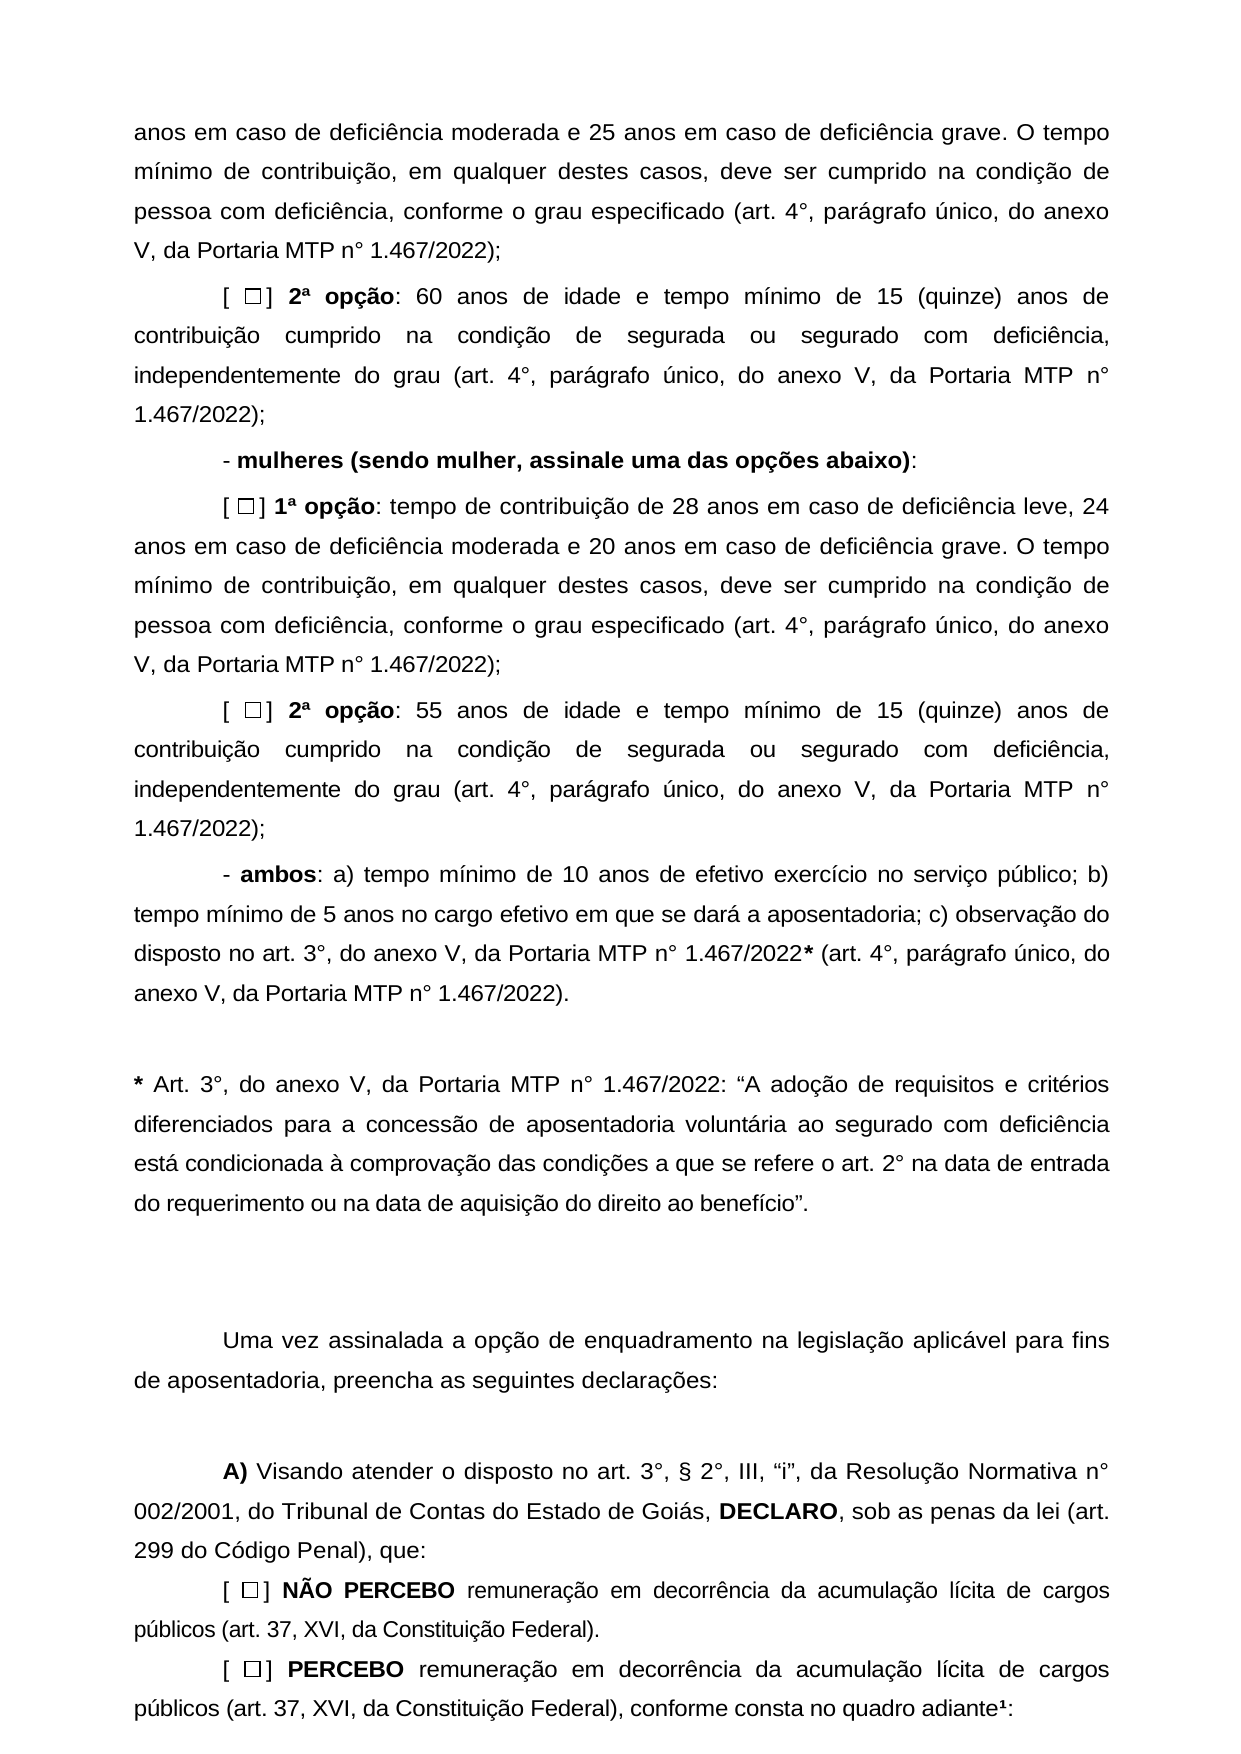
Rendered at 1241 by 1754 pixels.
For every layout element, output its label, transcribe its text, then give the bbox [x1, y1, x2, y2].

text [ ] 2ª opção: 60 anos de idade e tempo mínimo de 15 (quinze) anos de contribuição cumprido na condição de segurada ou segurado com deficiência, independentemente do grau (art. 4°, parágrafo único, do anexo V, da Portaria MTP n° 1.467/2022); [134, 283, 1111, 428]
text - mulheres (sendo mulher, assinale uma das opções abaixo): [134, 447, 1111, 474]
text - ambos: a) tempo mínimo de 10 anos de efetivo exercício no serviço público; b) tempo mínimo de 5 anos no cargo efetivo em que se dará a aposentadoria; c) observação do disposto no art. 3°, do anexo V, da Portaria MTP n° 1.467/2022* (art. 4°, parágrafo único, do anexo V, da Portaria MTP n° 1.467/2022). [134, 861, 1111, 1006]
text [ ] PERCEBO remuneração em decorrência da acumulação lícita de cargos públicos (art. 37, XVI, da Constituição Federal), conforme consta no quadro adiante¹: [134, 1656, 1111, 1722]
text [ ] 2ª opção: 55 anos de idade e tempo mínimo de 15 (quinze) anos de contribuição cumprido na condição de segurada ou segurado com deficiência, independentemente do grau (art. 4°, parágrafo único, do anexo V, da Portaria MTP n° 1.467/2022); [134, 697, 1111, 842]
text * Art. 3°, do anexo V, da Portaria MTP n° 1.467/2022: “A adoção de requisitos e critérios diferenciados para a concessão de aposentadoria voluntária ao segurado com deficiência está condicionada à comprovação das condições a que se refere o art. 2° na data de entrada do requerimento ou na data de aquisição do direito ao benefício”. [134, 1071, 1111, 1216]
text A) Visando atender o disposto no art. 3°, § 2°, III, “i”, da Resolução Normativa n° 002/2001, do Tribunal de Contas do Estado de Goiás, DECLARO, sob as penas da lei (art. 299 do Código Penal), que: [134, 1458, 1111, 1564]
text anos em caso de deficiência moderada e 25 anos em caso de deficiência grave. O tempo mínimo de contribuição, em qualquer destes casos, deve ser cumprido na condição de pessoa com deficiência, conforme o grau especificado (art. 4°, parágrafo único, do anexo V, da Portaria MTP n° 1.467/2022); [134, 119, 1111, 263]
text [ ] NÃO PERCEBO remuneração em decorrência da acumulação lícita de cargos públicos (art. 37, XVI, da Constituição Federal). [134, 1577, 1111, 1643]
text Uma vez assinalada a opção de enquadramento na legislação aplicável para fins de aposentadoria, preencha as seguintes declarações: [134, 1327, 1111, 1393]
text [ ] 1ª opção: tempo de contribuição de 28 anos em caso de deficiência leve, 24 anos em caso de deficiência moderada e 20 anos em caso de deficiência grave. O tempo mínimo de contribuição, em qualquer destes casos, deve ser cumprido na condição de pessoa com deficiência, conforme o grau especificado (art. 4°, parágrafo único, do anexo V, da Portaria MTP n° 1.467/2022); [134, 493, 1111, 677]
